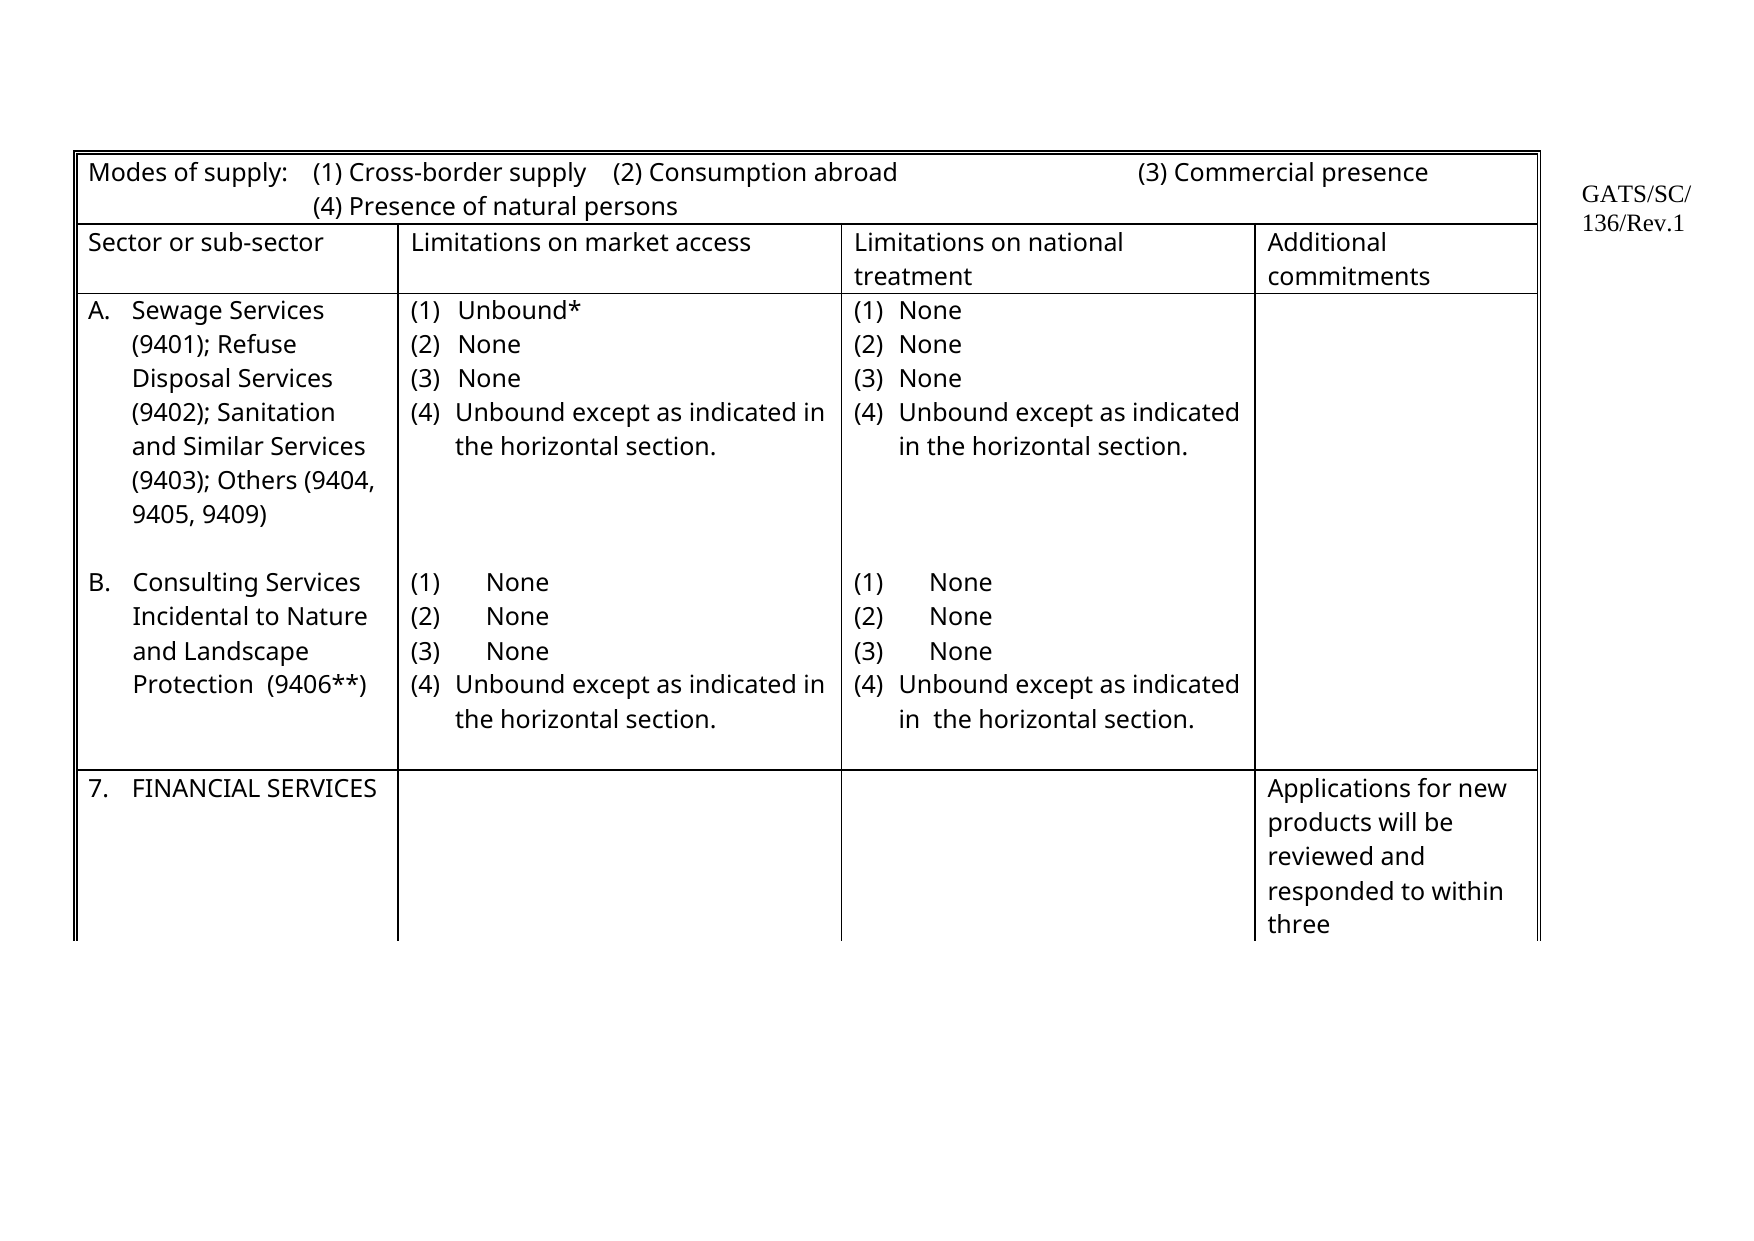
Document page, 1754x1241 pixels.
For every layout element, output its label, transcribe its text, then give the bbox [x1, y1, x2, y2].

table_cell (1) None (2) None (3) None (4) Unbound except as indicated in the horizontal section. [399, 565, 841, 769]
table_cell FINANCIAL SERVICES [78, 771, 397, 941]
table_cell [1256, 294, 1537, 565]
table_header Modes of supply: (1) Cross-border supply (2) Consumption abroad (3) Commercial presence (4) Presence of natural persons [78, 155, 1537, 223]
table_cell (1) None (2) None (3) None (4) Unbound except as indicated in the horizontal section. [842, 565, 1254, 769]
table_cell Sector or sub-sector [78, 225, 397, 292]
table_cell (1) None (2) None (3) None (4) Unbound except as indicated in the horizontal section. [842, 294, 1254, 565]
table_cell Additional commitments [1256, 225, 1537, 292]
table_cell [842, 771, 1254, 941]
table_cell Limitations on national treatment [842, 225, 1254, 292]
table_cell Applications for new products will be reviewed and responded to within three [1256, 771, 1537, 941]
table_cell [1256, 565, 1537, 769]
table_cell Limitations on market access [399, 225, 841, 292]
table_cell Sewage Services (9401); Refuse Disposal Services (9402); Sanitation and Similar Services (9403); Others (9404, 9405, 9409) [78, 294, 397, 565]
table_cell (1) Unbound* (2) None (3) None (4) Unbound except as indicated in the horizontal section. [399, 294, 841, 565]
table_cell [399, 771, 841, 941]
table_cell B. Consulting Services Incidental to Nature and Landscape Protection (9406**) [78, 565, 397, 769]
